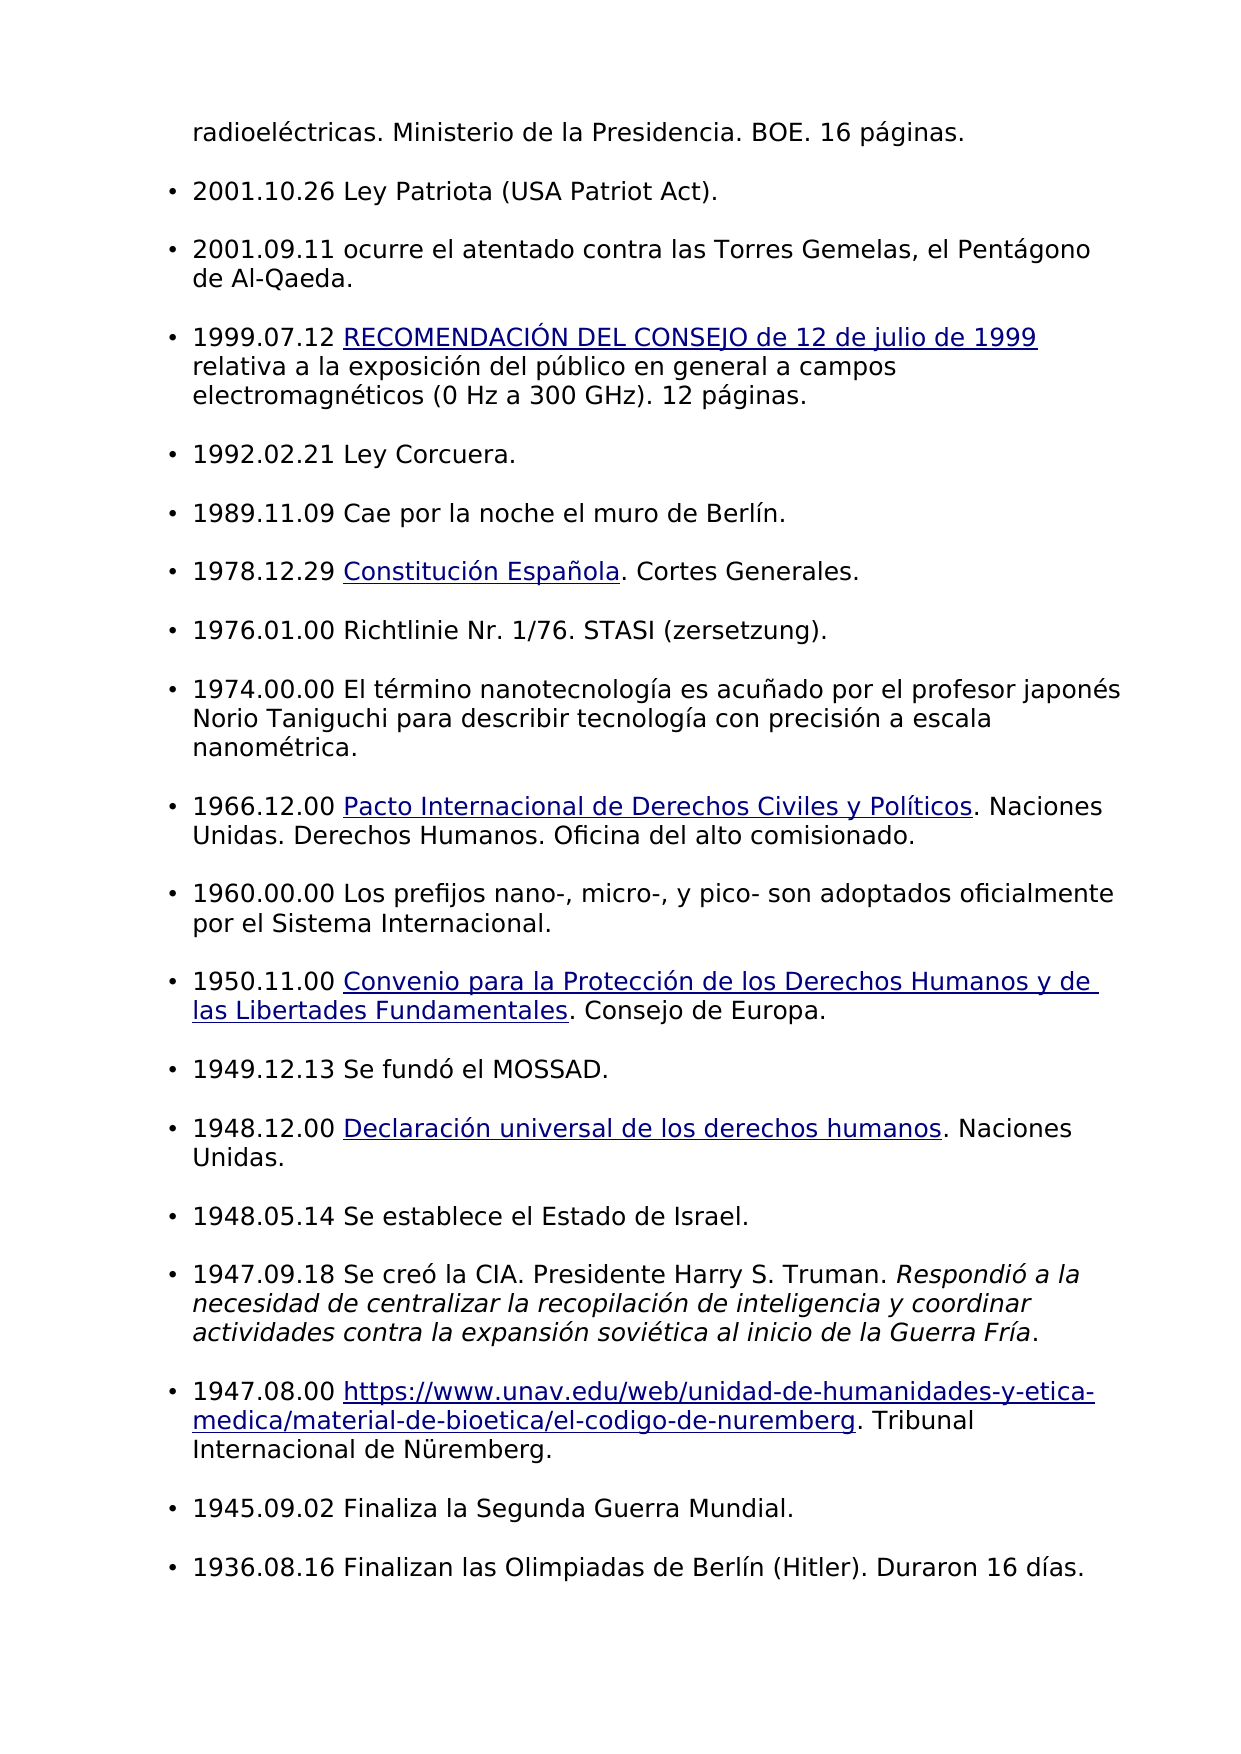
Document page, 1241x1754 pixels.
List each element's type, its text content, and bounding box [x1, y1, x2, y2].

list 1945.09.02 Finaliza la Segunda Guerra Mundial. [177, 1494, 1122, 1523]
list 1978.12.29 Constitución Española. Cortes Generales. [177, 557, 1122, 587]
list 1999.07.12 RECOMENDACIÓN DEL CONSEJO de 12 de julio de 1999 relativa a la exposición del público en general a campos electromagnéticos (0 Hz a 300 GHz). 12 páginas. [177, 323, 1122, 411]
list radioeléctricas. Ministerio de la Presidencia. BOE. 16 páginas. [177, 118, 1122, 147]
list 2001.09.11 ocurre el atentado contra las Torres Gemelas, el Pentágono de Al-Qaeda. [177, 235, 1122, 294]
list 1947.09.18 Se creó la CIA. Presidente Harry S. Truman. Respondió a la necesidad de centralizar la recopilación de inteligencia y coordinar actividades contra la expansión soviética al inicio de la Guerra Fría. [177, 1260, 1122, 1348]
list 1947.08.00 https://www.unav.edu/web/unidad-de-humanidades-y-etica-medica/material-de-bioetica/el-codigo-de-nuremberg. Tribunal Internacional de Nüremberg. [177, 1377, 1122, 1465]
list 1949.12.13 Se fundó el MOSSAD. [177, 1055, 1122, 1084]
list 1974.00.00 El término nanotecnología es acuñado por el profesor japonés Norio Taniguchi para describir tecnología con precisión a escala nanométrica. [177, 675, 1122, 762]
list 1966.12.00 Pacto Internacional de Derechos Civiles y Políticos. Naciones Unidas. Derechos Humanos. Oficina del alto comisionado. [177, 792, 1122, 850]
list 1976.01.00 Richtlinie Nr. 1/76. STASI (zersetzung). [177, 616, 1122, 645]
list 2001.10.26 Ley Patriota (USA Patriot Act). [177, 177, 1122, 206]
list 1992.02.21 Ley Corcuera. [177, 440, 1122, 469]
list 1948.05.14 Se establece el Estado de Israel. [177, 1202, 1122, 1231]
list 1950.11.00 Convenio para la Protección de los Derechos Humanos y de las Libertades Fundamentales. Consejo de Europa. [177, 967, 1122, 1026]
list 1948.12.00 Declaración universal de los derechos humanos. Naciones Unidas. [177, 1114, 1122, 1172]
list 1960.00.00 Los prefijos nano-, micro-, y pico- son adoptados oficialmente por el Sistema Internacional. [177, 879, 1122, 938]
list 1989.11.09 Cae por la noche el muro de Berlín. [177, 499, 1122, 528]
list 1936.08.16 Finalizan las Olimpiadas de Berlín (Hitler). Duraron 16 días. [177, 1553, 1122, 1582]
